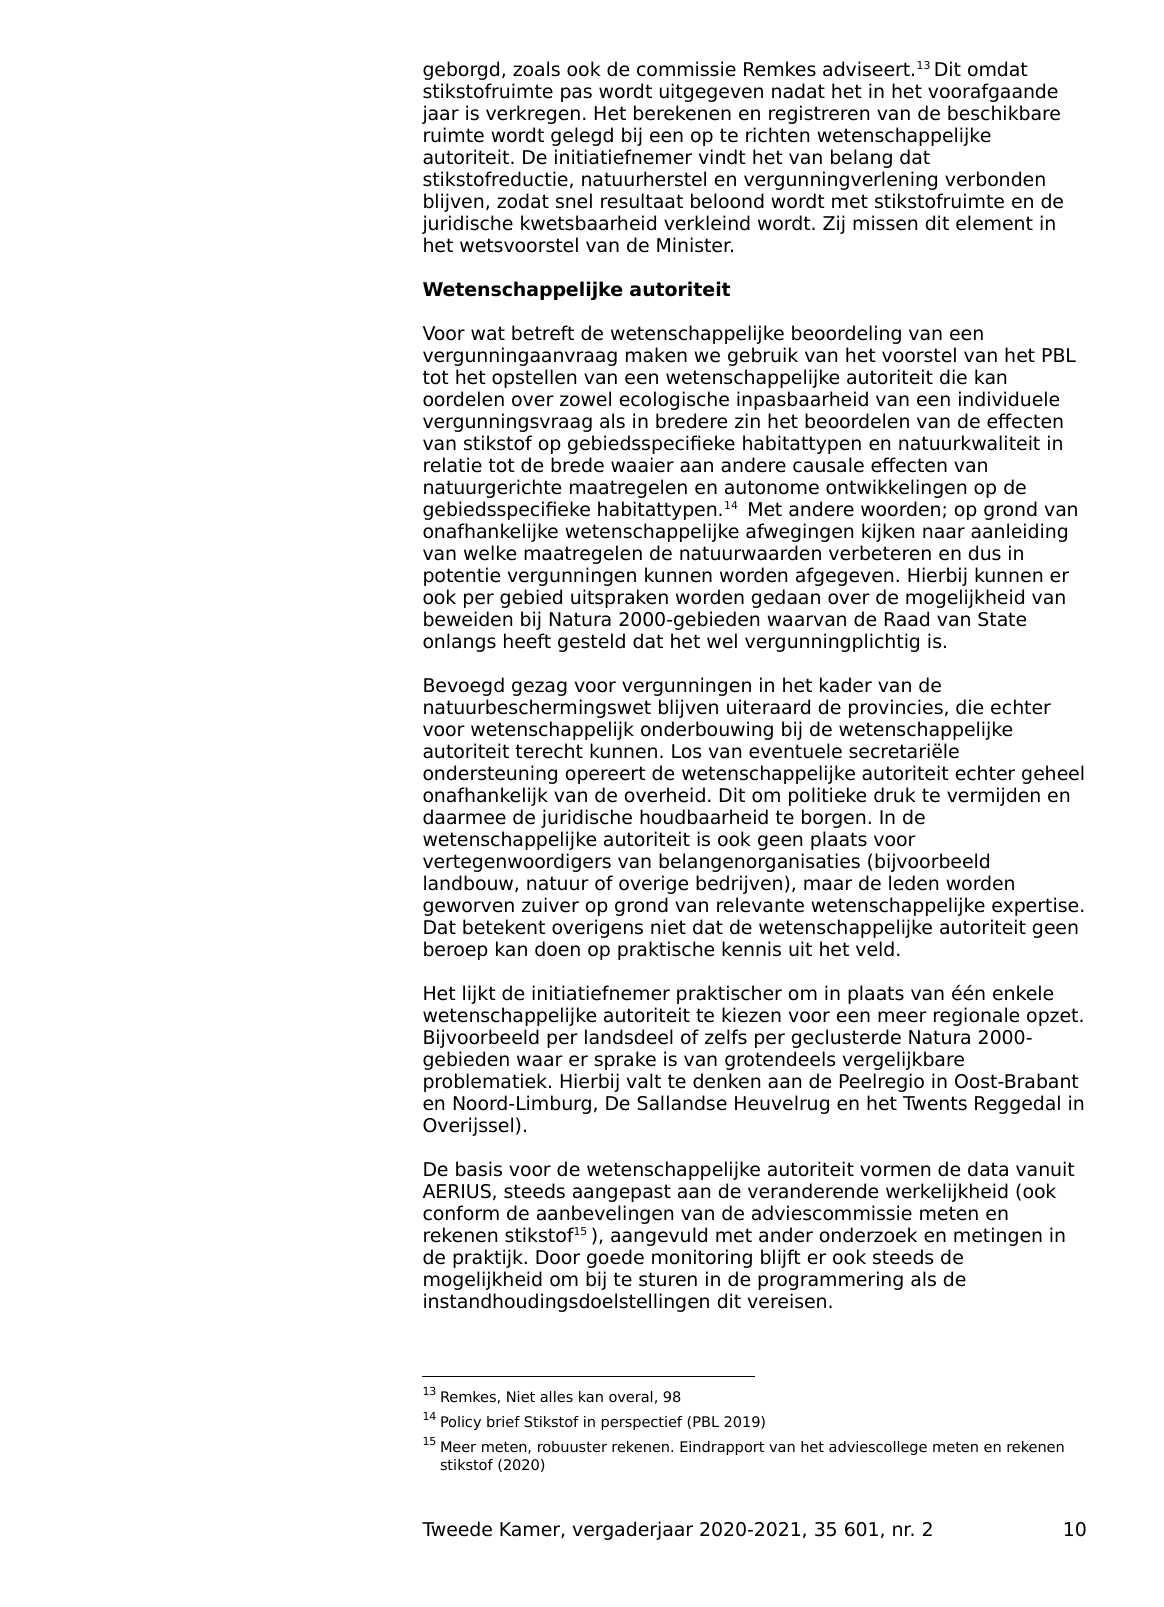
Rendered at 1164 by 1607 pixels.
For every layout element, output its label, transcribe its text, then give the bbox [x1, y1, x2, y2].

text geborgd, zoals ook de commissie Remkes adviseert.Dit omdat stikstofruimte pas wordt uitgegeven nadat het in het voorafgaande jaar is verkregen. Het berekenen en registreren van de beschikbare ruimte wordt gelegd bij een op te richten wetenschappelijke autoriteit. De initiatiefnemer vindt het van belang dat stikstofreductie, natuurherstel en vergunningverlening verbonden blijven, zodat snel resultaat beloond wordt met stikstofruimte en de juridische kwetsbaarheid verkleind wordt. Zij missen dit element in het wetsvoorstel van de Minister. [422, 59, 1087, 257]
text Meer meten, robuuster rekenen. Eindrapport van het adviescollege meten en rekenen stikstof (2020) [422, 1435, 1087, 1474]
text Policy brief Stikstof in perspectief (PBL 2019) [422, 1410, 1087, 1432]
subtitle Wetenschappelijke autoriteit [422, 279, 1087, 301]
text Bevoegd gezag voor vergunningen in het kader van de natuurbeschermingswet blijven uiteraard de provincies, die echter voor wetenschappelijk onderbouwing bij de wetenschappelijke autoriteit terecht kunnen. Los van eventuele secretariële ondersteuning opereert de wetenschappelijke autoriteit echter geheel onafhankelijk van de overheid. Dit om politieke druk te vermijden en daarmee de juridische houdbaarheid te borgen. In de wetenschappelijke autoriteit is ook geen plaats voor vertegenwoordigers van belangenorganisaties (bijvoorbeeld landbouw, natuur of overige bedrijven), maar de leden worden geworven zuiver op grond van relevante wetenschappelijke expertise. Dat betekent overigens niet dat de wetenschappelijke autoriteit geen beroep kan doen op praktische kennis uit het veld. [422, 675, 1087, 961]
text Het lijkt de initiatiefnemer praktischer om in plaats van één enkele wetenschappelijke autoriteit te kiezen voor een meer regionale opzet. Bijvoorbeeld per landsdeel of zelfs per geclusterde Natura 2000-gebieden waar er sprake is van grotendeels vergelijkbare problematiek. Hierbij valt te denken aan de Peelregio in Oost-Brabant en Noord-Limburg, De Sallandse Heuvelrug en het Twents Reggedal in Overijssel). [422, 983, 1087, 1137]
text Voor wat betreft de wetenschappelijke beoordeling van een vergunningaanvraag maken we gebruik van het voorstel van het PBL tot het opstellen van een wetenschappelijke autoriteit die kan oordelen over zowel ecologische inpasbaarheid van een individuele vergunningsvraag als in bredere zin het beoordelen van de effecten van stikstof op gebiedsspecifieke habitattypen en natuurkwaliteit in relatie tot de brede waaier aan andere causale effecten van natuurgerichte maatregelen en autonome ontwikkelingen op de gebiedsspecifieke habitattypen. Met andere woorden; op grond van onafhankelijke wetenschappelijke afwegingen kijken naar aanleiding van welke maatregelen de natuurwaarden verbeteren en dus in potentie vergunningen kunnen worden afgegeven. Hierbij kunnen er ook per gebied uitspraken worden gedaan over de mogelijkheid van beweiden bij Natura 2000-gebieden waarvan de Raad van State onlangs heeft gesteld dat het wel vergunningplichtig is. [422, 323, 1087, 653]
text Remkes, Niet alles kan overal, 98 [422, 1385, 1087, 1407]
text De basis voor de wetenschappelijke autoriteit vormen de data vanuit AERIUS, steeds aangepast aan de veranderende werkelijkheid (ook conform de aanbevelingen van de adviescommissie meten en rekenen stikstof), aangevuld met ander onderzoek en metingen in de praktijk. Door goede monitoring blijft er ook steeds de mogelijkheid om bij te sturen in de programmering als de instandhoudingsdoelstellingen dit vereisen. [422, 1159, 1087, 1313]
